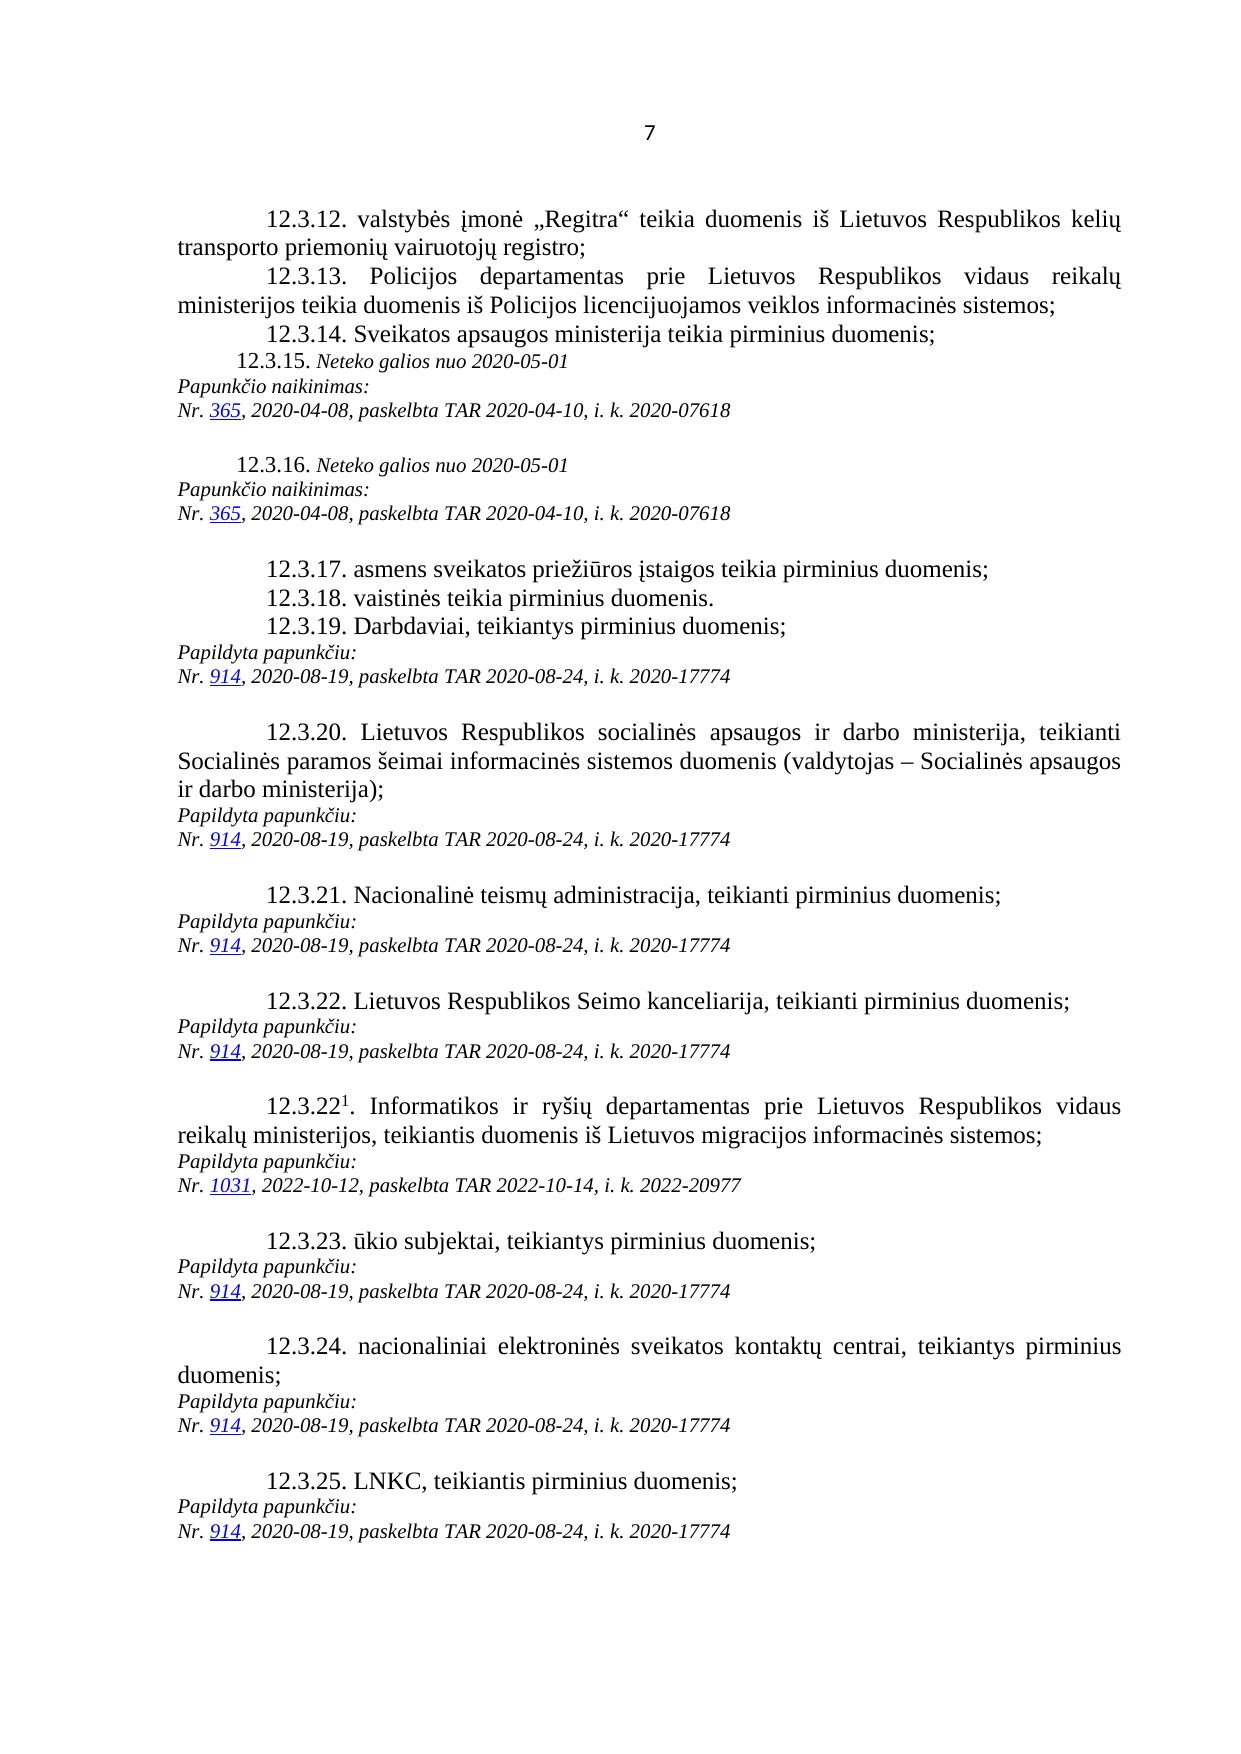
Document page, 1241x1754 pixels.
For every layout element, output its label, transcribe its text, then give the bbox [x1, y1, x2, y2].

text 12.3.25. LNKC, teikiantis pirminius duomenis; [177, 1466, 1122, 1494]
text Nr. 365, 2020-04-08, paskelbta TAR 2020-04-10, i. k. 2020-07618 [177, 398, 1122, 422]
text Papildyta papunkčiu: [177, 1494, 1122, 1518]
text 12.3.20. Lietuvos Respublikos socialinės apsaugos ir darbo ministerija, teikianti Socialinės paramos šeimai informacinės sistemos duomenis (valdytojas – Socialinės apsaugos ir darbo ministerija); [177, 717, 1122, 803]
text Papildyta papunkčiu: [177, 1389, 1122, 1413]
text 12.3.19. Darbdaviai, teikiantys pirminius duomenis; [177, 611, 1122, 640]
text Papildyta papunkčiu: [177, 1254, 1122, 1278]
text Nr. 914, 2020-08-19, paskelbta TAR 2020-08-24, i. k. 2020-17774 [177, 1278, 1122, 1303]
text 12.3.18. vaistinės teikia pirminius duomenis. [177, 583, 1122, 611]
text Papildyta papunkčiu: [177, 640, 1122, 664]
text 12.3.12. valstybės įmonė „Regitra“ teikia duomenis iš Lietuvos Respublikos kelių transporto priemonių vairuotojų registro; [177, 204, 1122, 261]
text 12.3.21. Nacionalinė teismų administracija, teikianti pirminius duomenis; [177, 880, 1122, 909]
text Nr. 365, 2020-04-08, paskelbta TAR 2020-04-10, i. k. 2020-07618 [177, 501, 1122, 525]
text Papunkčio naikinimas: [177, 374, 1122, 398]
text 12.3.16. Neteko galios nuo 2020-05-01 [177, 451, 1122, 477]
text Nr. 914, 2020-08-19, paskelbta TAR 2020-08-24, i. k. 2020-17774 [177, 933, 1122, 957]
text 12.3.15. Neteko galios nuo 2020-05-01 [177, 347, 1122, 374]
text 12.3.24. nacionaliniai elektroninės sveikatos kontaktų centrai, teikiantys pirminius duomenis; [177, 1331, 1122, 1389]
text Papildyta papunkčiu: [177, 1014, 1122, 1038]
text Nr. 914, 2020-08-19, paskelbta TAR 2020-08-24, i. k. 2020-17774 [177, 1038, 1122, 1063]
text 12.3.17. asmens sveikatos priežiūros įstaigos teikia pirminius duomenis; [177, 554, 1122, 583]
text Nr. 914, 2020-08-19, paskelbta TAR 2020-08-24, i. k. 2020-17774 [177, 664, 1122, 688]
text 12.3.13. Policijos departamentas prie Lietuvos Respublikos vidaus reikalų ministerijos teikia duomenis iš Policijos licencijuojamos veiklos informacinės sistemos; [177, 261, 1122, 319]
text Nr. 914, 2020-08-19, paskelbta TAR 2020-08-24, i. k. 2020-17774 [177, 827, 1122, 851]
text Nr. 1031, 2022-10-12, paskelbta TAR 2022-10-14, i. k. 2022-20977 [177, 1173, 1122, 1197]
text 12.3.14. Sveikatos apsaugos ministerija teikia pirminius duomenis; [177, 319, 1122, 347]
text 12.3.23. ūkio subjektai, teikiantys pirminius duomenis; [177, 1226, 1122, 1254]
text Nr. 914, 2020-08-19, paskelbta TAR 2020-08-24, i. k. 2020-17774 [177, 1518, 1122, 1543]
text Papunkčio naikinimas: [177, 477, 1122, 501]
text Papildyta papunkčiu: [177, 1149, 1122, 1173]
text Nr. 914, 2020-08-19, paskelbta TAR 2020-08-24, i. k. 2020-17774 [177, 1413, 1122, 1437]
text Papildyta papunkčiu: [177, 803, 1122, 827]
text 12.3.221. Informatikos ir ryšių departamentas prie Lietuvos Respublikos vidaus reikalų ministerijos, teikiantis duomenis iš Lietuvos migracijos informacinės sistemos; [177, 1091, 1122, 1149]
text Papildyta papunkčiu: [177, 909, 1122, 933]
text 12.3.22. Lietuvos Respublikos Seimo kanceliarija, teikianti pirminius duomenis; [177, 986, 1122, 1014]
